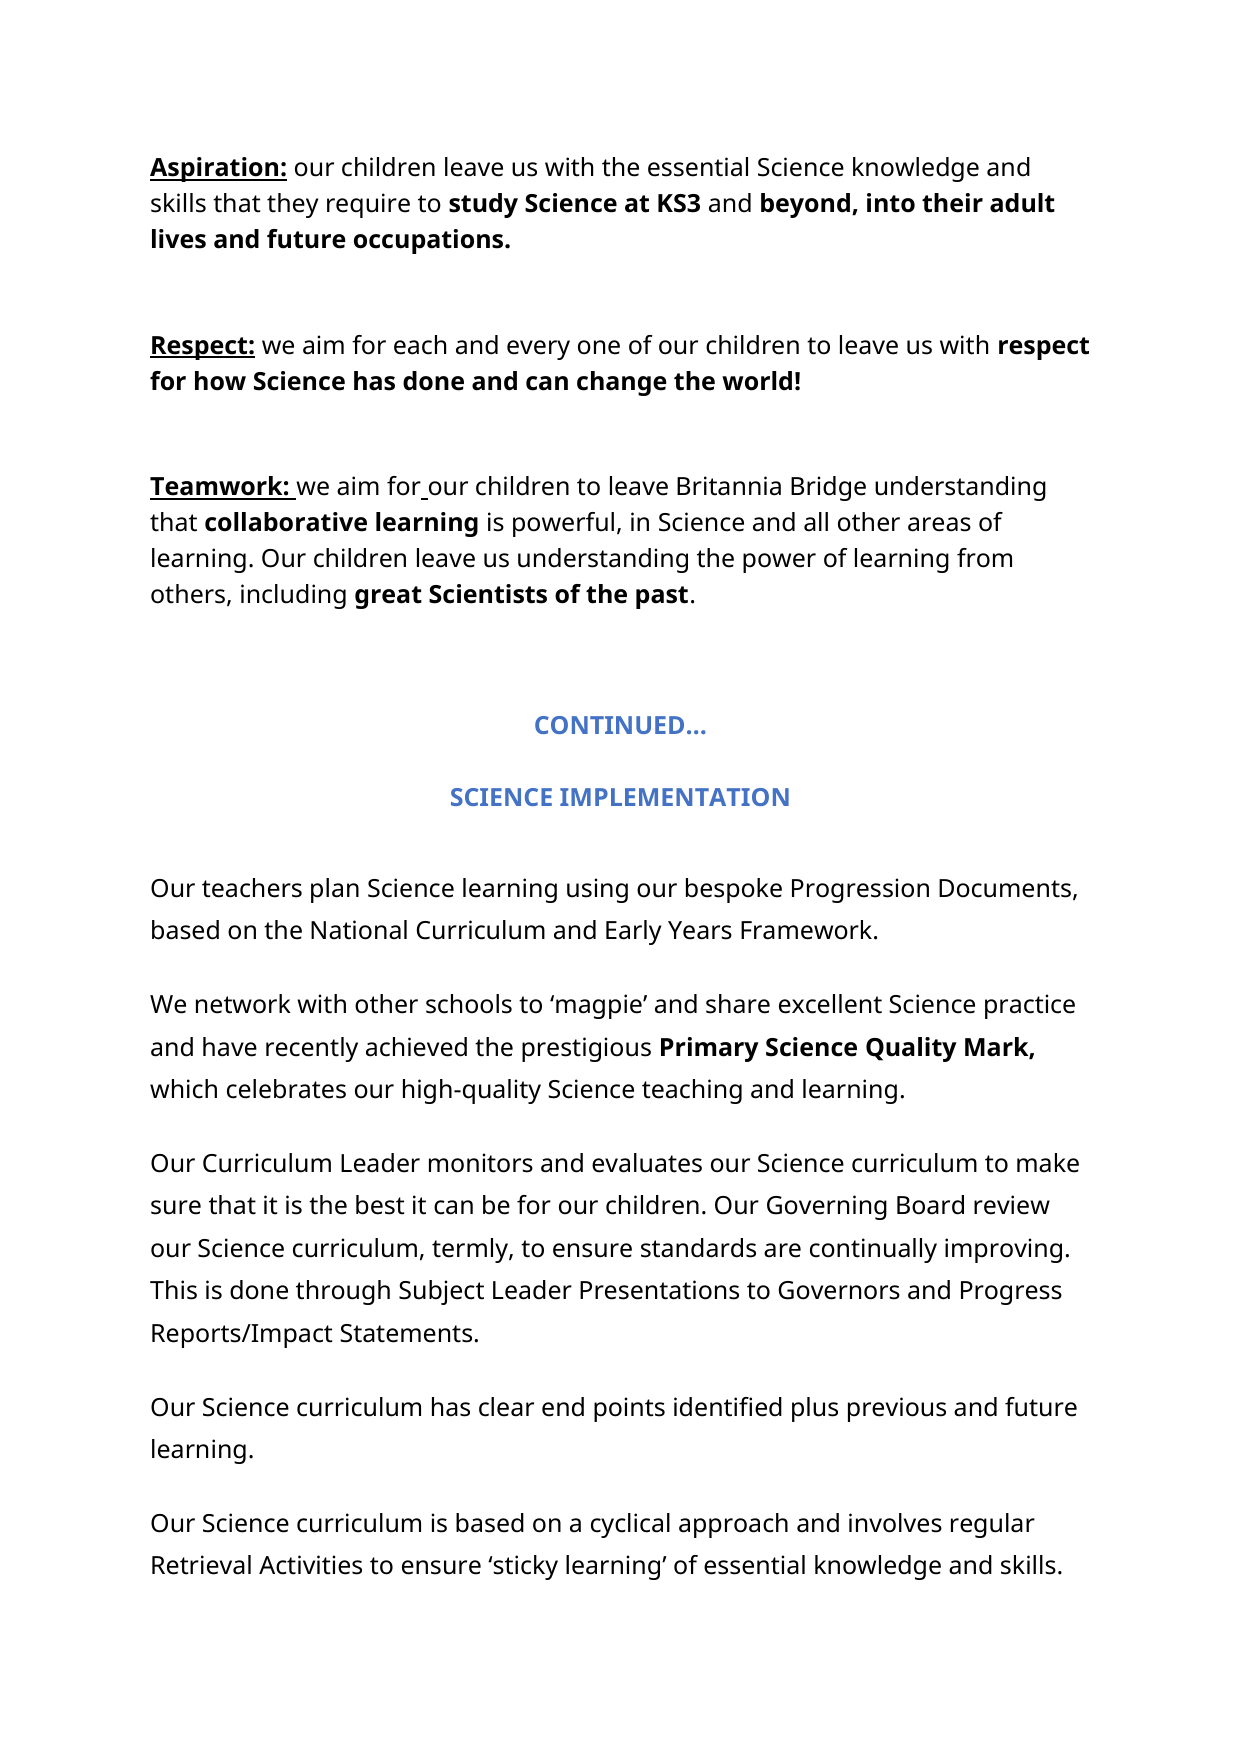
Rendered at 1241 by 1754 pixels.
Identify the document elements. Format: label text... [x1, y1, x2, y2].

text science implementation [150, 779, 1090, 814]
text Our teachers plan Science learning using our bespoke Progression Documents, based on the National Curriculum and Early Years Framework. [150, 862, 1090, 947]
text Teamwork: we aim for our children to leave Britannia Bridge understanding that collaborative learning is powerful, in Science and all other areas of learning. Our children leave us understanding the power of learning from others, including great Scientists of the past. [150, 469, 1090, 611]
text Aspiration: our children leave us with the essential Science knowledge and skills that they require to study Science at KS3 and beyond, into their adult lives and future occupations. [150, 150, 1090, 256]
text Our Science curriculum has clear end points identified plus previous and future learning. [150, 1381, 1090, 1466]
text Our Curriculum Leader monitors and evaluates our Science curriculum to make sure that it is the best it can be for our children. Our Governing Board review our Science curriculum, termly, to ensure standards are continually improving. This is done through Subject Leader Presentations to Governors and Progress Reports/Impact Statements. [150, 1137, 1090, 1349]
text Our Science curriculum is based on a cyclical approach and involves regular Retrieval Activities to ensure ‘sticky learning’ of essential knowledge and skills. [150, 1497, 1090, 1582]
text continued… [150, 707, 1090, 742]
text Respect: we aim for each and every one of our children to leave us with respect for how Science has done and can change the world! [150, 327, 1090, 398]
text We network with other schools to ‘magpie’ and share excellent Science practice and have recently achieved the prestigious Primary Science Quality Mark, which celebrates our high-quality Science teaching and learning. [150, 978, 1090, 1106]
